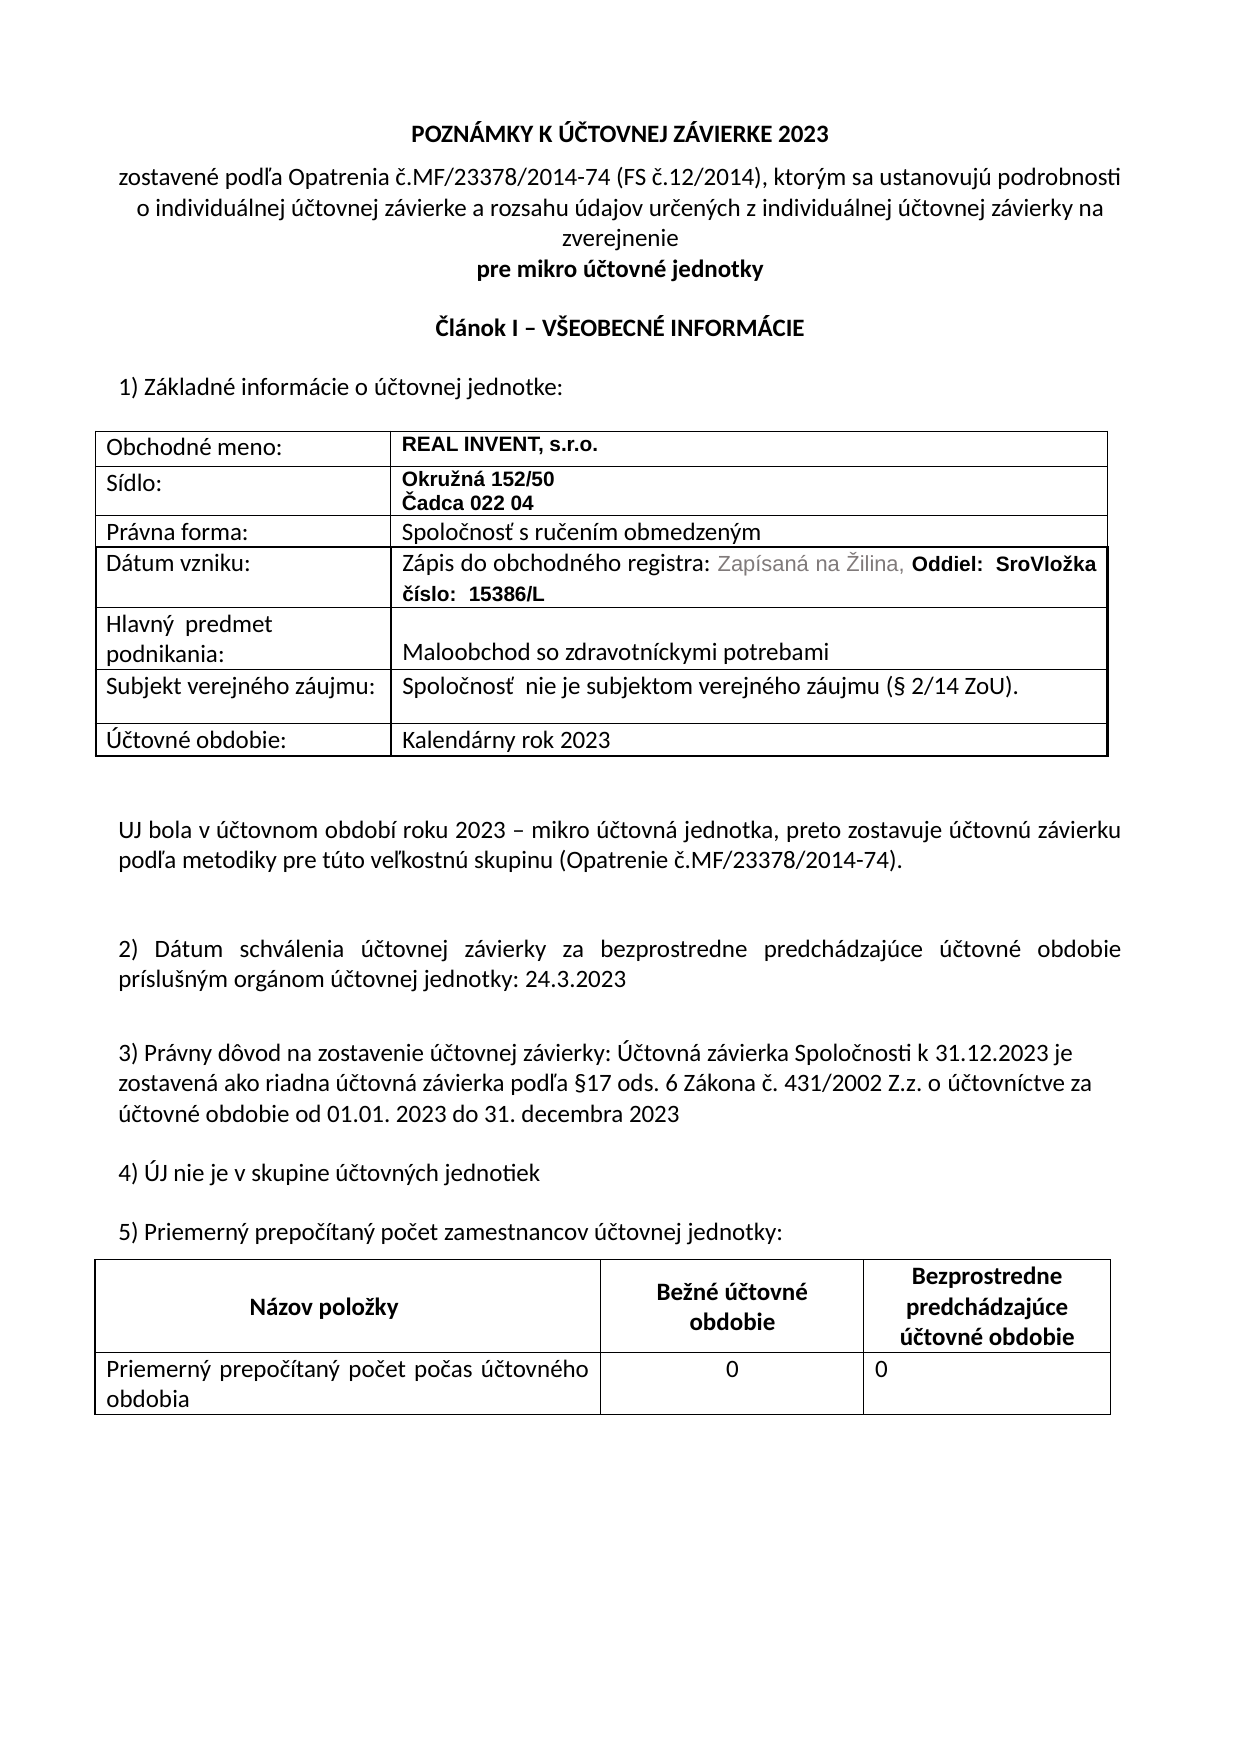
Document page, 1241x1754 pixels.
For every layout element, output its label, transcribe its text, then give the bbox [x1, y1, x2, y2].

table_header Názov položky [96, 1260, 600, 1352]
text POZNÁMKY K ÚČTOVNEJ ZÁVIERKE 2023 [118, 118, 1122, 149]
table_cell 0 [864, 1353, 1110, 1414]
table_cell Kalendárny rok 2023 [392, 724, 1106, 754]
text Článok I – VŠEOBECNÉ INFORMÁCIE [118, 312, 1122, 342]
text 5) Priemerný prepočítaný počet zamestnancov účtovnej jednotky: [118, 1216, 1122, 1247]
table_header Obchodné meno: [96, 432, 390, 466]
text zostavené podľa Opatrenia č.MF/23378/2014-74 (FS č.12/2014), ktorým sa ustanovujú podrobnosti o individuálnej účtovnej závierke a rozsahu údajov určených z individuálnej účtovnej závierky na zverejnenie [118, 161, 1122, 253]
text 3) Právny dôvod na zostavenie účtovnej závierky: Účtovná závierka Spoločnosti k 31.12.2023 je zostavená ako riadna účtovná závierka podľa §17 ods. 6 Zákona č. 431/2002 Z.z. o účtovníctve za účtovné obdobie od 01.01. 2023 do 31. decembra 2023 [118, 1037, 1122, 1128]
table_header REAL INVENT, s.r.o. [391, 432, 1107, 466]
table_cell Sídlo: [96, 467, 390, 515]
table_cell Okružná 152/50 Čadca 022 04 [391, 467, 1107, 515]
text UJ bola v účtovnom období roku 2023 – mikro účtovná jednotka, preto zostavuje účtovnú závierku podľa metodiky pre túto veľkostnú skupinu (Opatrenie č.MF/23378/2014-74). [118, 814, 1122, 875]
table_cell Subjekt verejného záujmu: [97, 670, 390, 723]
table_header Bežné účtovné obdobie [601, 1260, 863, 1352]
text 2) Dátum schválenia účtovnej závierky za bezprostredne predchádzajúce účtovné obdobie príslušným orgánom účtovnej jednotky: 24.3.2023 [118, 933, 1122, 994]
table_cell Dátum vzniku: [97, 548, 390, 607]
table_cell Zápis do obchodného registra: Zapísaná na Žilina, Oddiel: SroVložka číslo: 15386/L [392, 548, 1106, 607]
table_cell Spoločnosť s ručením obmedzeným [391, 516, 1107, 546]
table_cell Hlavný predmet podnikania: [97, 608, 390, 669]
table_cell Priemerný prepočítaný počet počas účtovného obdobia [96, 1353, 600, 1414]
table_cell Spoločnosť nie je subjektom verejného záujmu (§ 2/14 ZoU). [392, 670, 1106, 723]
table_cell 0 [601, 1353, 863, 1414]
table_cell Účtovné obdobie: [97, 724, 390, 754]
text pre mikro účtovné jednotky [118, 253, 1122, 283]
text 4) ÚJ nie je v skupine účtovných jednotiek [118, 1157, 1122, 1188]
table_cell Maloobchod so zdravotníckymi potrebami [392, 608, 1106, 669]
table_cell Právna forma: [96, 516, 390, 546]
table_header Bezprostredne predchádzajúce účtovné obdobie [864, 1260, 1110, 1352]
text 1) Základné informácie o účtovnej jednotke: [118, 371, 1122, 402]
